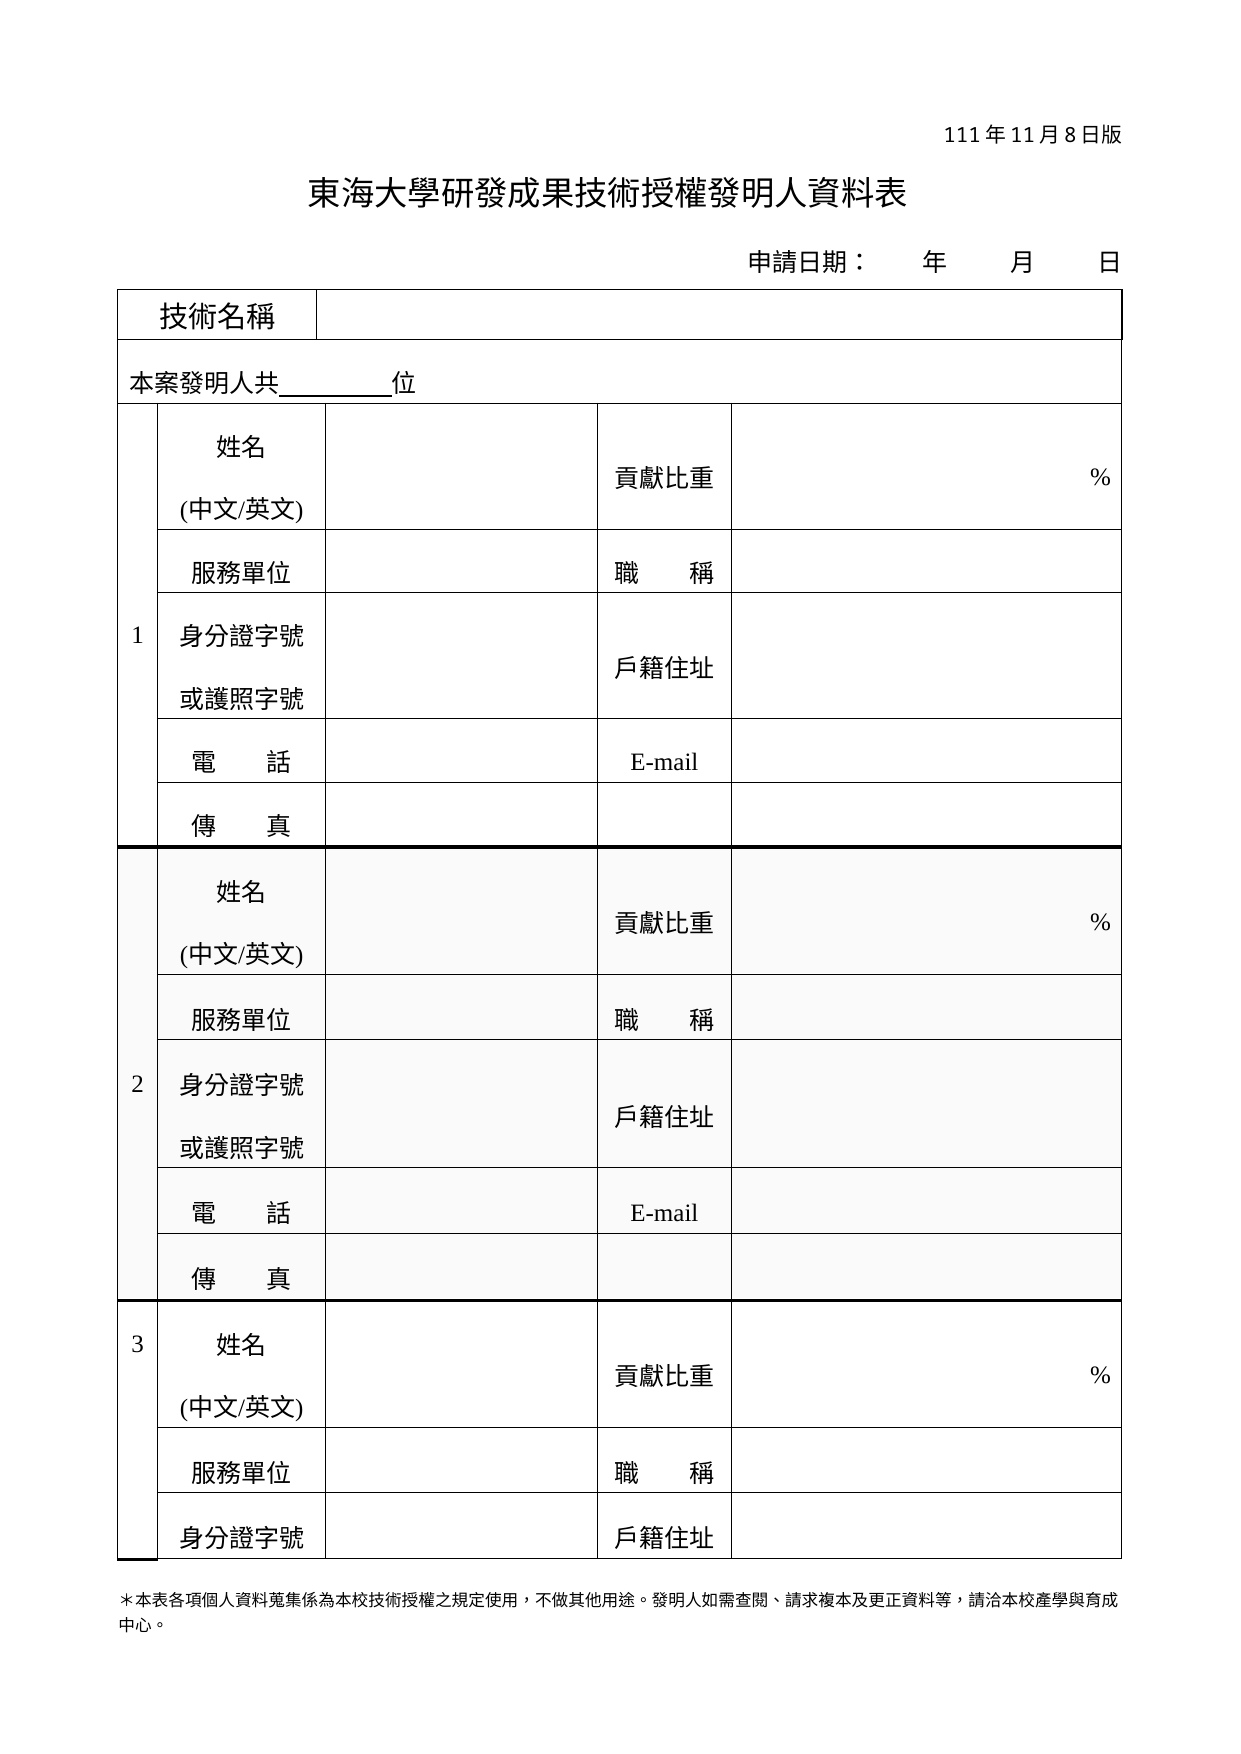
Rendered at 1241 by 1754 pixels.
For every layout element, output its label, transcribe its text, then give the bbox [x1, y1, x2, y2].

table_cell [732, 593, 1121, 718]
table_cell [326, 404, 597, 529]
table_cell % [732, 849, 1121, 973]
table_cell [326, 530, 597, 592]
table_cell [326, 719, 597, 782]
table_cell [598, 1234, 731, 1298]
table_cell 身分證字號或護照字號 [158, 593, 325, 718]
table_cell [732, 975, 1121, 1039]
table_cell 傳 真 [158, 783, 325, 845]
table_cell 3 [118, 1302, 157, 1558]
table_cell [732, 783, 1121, 845]
table_cell 身分證字號 [158, 1493, 325, 1558]
table_cell 職 稱 [598, 975, 731, 1039]
table_cell [732, 719, 1121, 782]
table_cell 服務單位 [158, 975, 325, 1039]
table_cell 身分證字號或護照字號 [158, 1040, 325, 1167]
table_cell 服務單位 [158, 1428, 325, 1492]
table_cell 戶籍住址 [598, 593, 731, 718]
table_cell 本案發明人共 位 [118, 340, 1121, 403]
table_cell E-mail [598, 719, 731, 782]
table_cell [732, 530, 1121, 592]
table_cell 電 話 [158, 1168, 325, 1233]
table_cell [326, 593, 597, 718]
text 東海大學研發成果技術授權發明人資料表 [118, 149, 1097, 212]
table_cell 戶籍住址 [598, 1040, 731, 1167]
table_cell 服務單位 [158, 530, 325, 592]
table_cell 貢獻比重 [598, 1302, 731, 1427]
table_cell 姓名 (中文/英文) [158, 849, 325, 973]
table_cell [732, 1493, 1121, 1558]
table_cell [326, 975, 597, 1039]
table_cell [732, 1168, 1121, 1233]
table_cell 姓名 (中文/英文) [158, 404, 325, 529]
table_cell [326, 849, 597, 973]
text 申請日期： 年 月 日 [618, 219, 1122, 282]
table_cell [326, 1168, 597, 1233]
table_cell 1 [118, 404, 157, 845]
table_cell % [732, 404, 1121, 529]
table_cell 戶籍住址 [598, 1493, 731, 1558]
table_cell 貢獻比重 [598, 404, 731, 529]
table_cell E-mail [598, 1168, 731, 1233]
table_cell % [732, 1302, 1121, 1427]
table_cell 職 稱 [598, 1428, 731, 1492]
table_cell [598, 783, 731, 845]
table_cell [326, 1234, 597, 1298]
table_cell [326, 1040, 597, 1167]
table_cell 傳 真 [158, 1234, 325, 1298]
table_cell 貢獻比重 [598, 849, 731, 973]
table_cell [326, 1302, 597, 1427]
table_cell [732, 1234, 1121, 1298]
table_cell [732, 1040, 1121, 1167]
table_cell 電 話 [158, 719, 325, 782]
table_header 技術名稱 [118, 290, 316, 339]
table_cell [326, 1428, 597, 1492]
table_cell [732, 1428, 1121, 1492]
table_cell 2 [118, 849, 157, 1298]
table_cell 職 稱 [598, 530, 731, 592]
table_cell 姓名 (中文/英文) [158, 1302, 325, 1427]
table_cell [326, 1493, 597, 1558]
table_cell [326, 783, 597, 845]
table_header [317, 290, 1121, 339]
